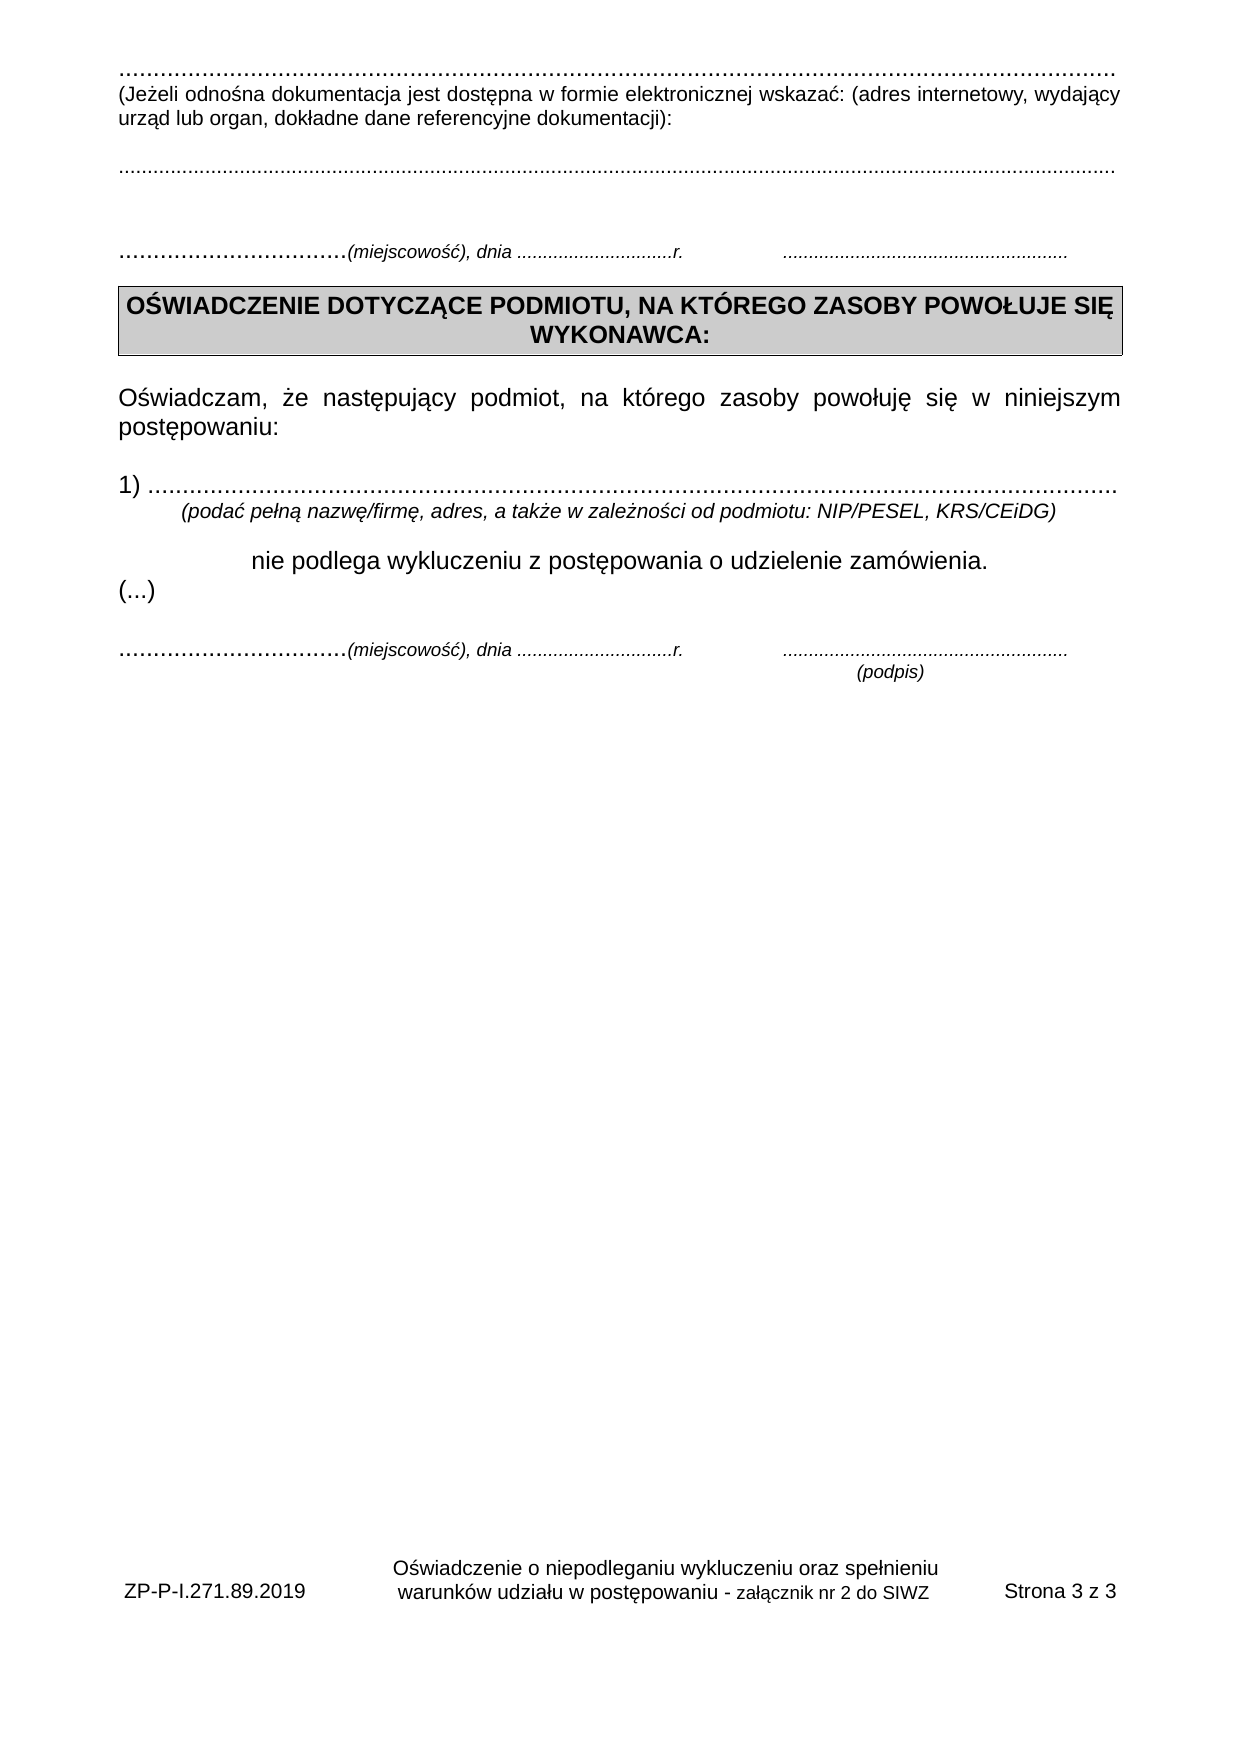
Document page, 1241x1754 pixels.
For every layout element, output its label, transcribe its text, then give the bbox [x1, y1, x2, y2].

text 1) ............................................................................................................................................ [118, 470, 1122, 498]
text ................................................................................................................................................ [118, 53, 1122, 82]
text .................................(miejscowość), dnia ..............................r. ....................................................... [118, 235, 1122, 264]
text (...) [118, 575, 1122, 604]
text (podpis) [118, 661, 1122, 683]
table_header OŚWIADCZENIE DOTYCZĄCE PODMIOTU, NA KTÓREGO ZASOBY POWOŁUJE SIĘ WYKONAWCA: [119, 287, 1122, 354]
text (Jeżeli odnośna dokumentacja jest dostępna w formie elektronicznej wskazać: (adres internetowy, wydający urząd lub organ, dokładne dane referencyjne dokumentacji): [118, 82, 1122, 130]
text (podać pełną nazwę/firmę, adres, a także w zależności od podmiotu: NIP/PESEL, KRS/CEiDG) [118, 498, 1122, 522]
text .................................(miejscowość), dnia ..............................r. ....................................................... [118, 633, 1122, 661]
text Oświadczam, że następujący podmiot, na którego zasoby powołuję się w niniejszym postępowaniu: [118, 383, 1122, 441]
text ............................................................................................................................................................................. [118, 154, 1122, 178]
text nie podlega wykluczeniu z postępowania o udzielenie zamówienia. [118, 546, 1122, 575]
